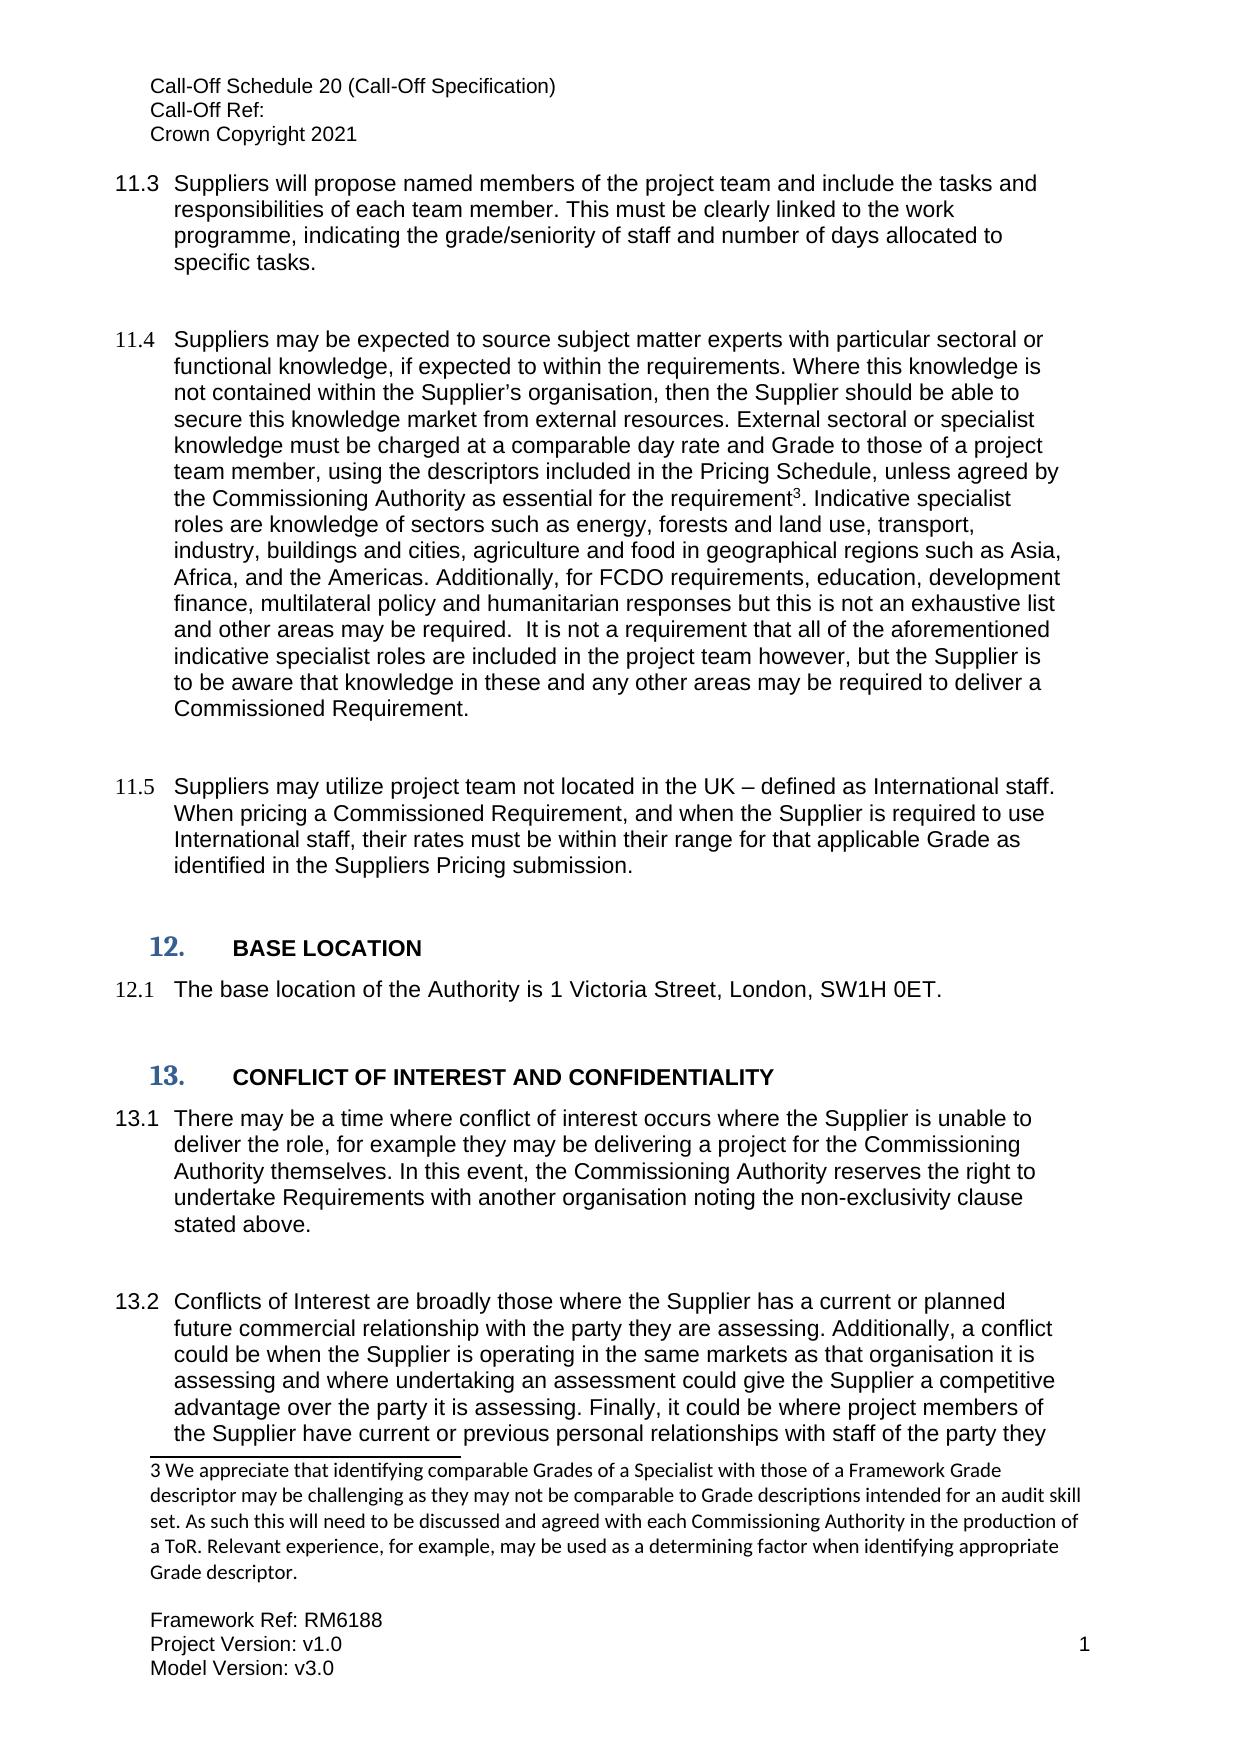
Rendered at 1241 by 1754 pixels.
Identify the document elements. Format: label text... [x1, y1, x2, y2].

list There may be a time where conflict of interest occurs where the Supplier is unable to deliver the role, for example they may be delivering a project for the Commissioning Authority themselves. In this event, the Commissioning Authority reserves the right to undertake Requirements with another organisation noting the non-exclusivity clause stated above. [114, 1105, 1067, 1237]
list The base location of the Authority is 1 Victoria Street, London, SW1H 0ET. [114, 976, 1067, 1002]
list Suppliers may be expected to source subject matter experts with particular sectoral or functional knowledge, if expected to within the requirements. Where this knowledge is not contained within the Supplier’s organisation, then the Supplier should be able to secure this knowledge market from external resources. External sectoral or specialist knowledge must be charged at a comparable day rate and Grade to those of a project team member, using the descriptors included in the Pricing Schedule, unless agreed by the Commissioning Authority as essential for the requirement. Indicative specialist roles are knowledge of sectors such as energy, forests and land use, transport, industry, buildings and cities, agriculture and food in geographical regions such as Asia, Africa, and the Americas. Additionally, for FCDO requirements, education, development finance, multilateral policy and humanitarian responses but this is not an exhaustive list and other areas may be required. It is not a requirement that all of the aforementioned indicative specialist roles are included in the project team however, but the Supplier is to be aware that knowledge in these and any other areas may be required to deliver a Commissioned Requirement. [114, 326, 1067, 722]
list Conflicts of Interest are broadly those where the Supplier has a current or planned future commercial relationship with the party they are assessing. Additionally, a conflict could be when the Supplier is operating in the same markets as that organisation it is assessing and where undertaking an assessment could give the Supplier a competitive advantage over the party it is assessing. Finally, it could be where project members of the Supplier have current or previous personal relationships with staff of the party they [114, 1288, 1067, 1446]
subtitle BASE LOCATION [150, 930, 1090, 963]
list Suppliers will propose named members of the project team and include the tasks and responsibilities of each team member. This must be clearly linked to the work programme, indicating the grade/seniority of staff and number of days allocated to specific tasks. [114, 169, 1067, 275]
list Suppliers may utilize project team not located in the UK – defined as International staff. When pricing a Commissioned Requirement, and when the Supplier is required to use International staff, their rates must be within their range for that applicable Grade as identified in the Suppliers Pricing submission. [114, 773, 1067, 879]
list We appreciate that identifying comparable Grades of a Specialist with those of a Framework Grade descriptor may be challenging as they may not be comparable to Grade descriptions intended for an audit skill set. As such this will need to be discussed and agreed with each Commissioning Authority in the production of a ToR. Relevant experience, for example, may be used as a determining factor when identifying appropriate Grade descriptor. [150, 1457, 1090, 1584]
subtitle CONFLICT OF INTEREST AND CONFIDENTIALITY [150, 1059, 1090, 1093]
